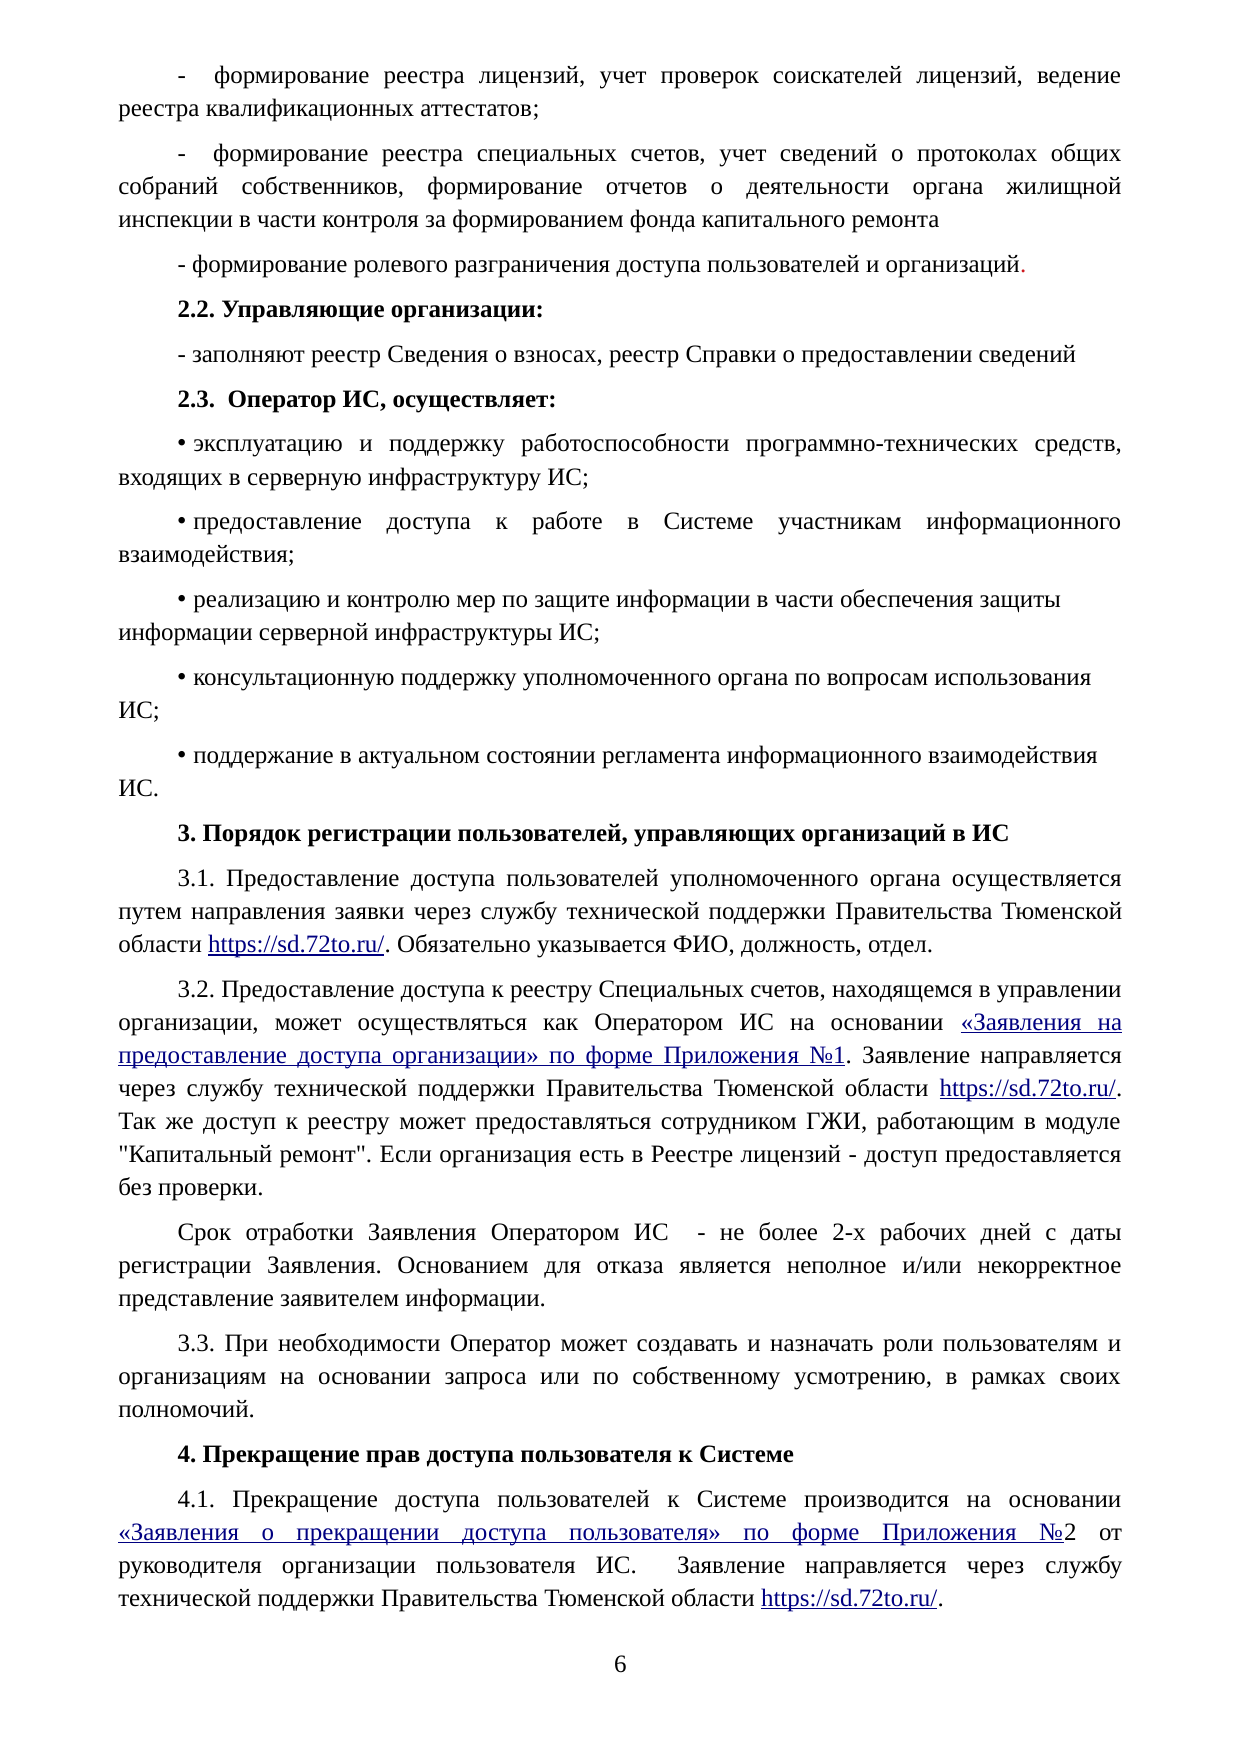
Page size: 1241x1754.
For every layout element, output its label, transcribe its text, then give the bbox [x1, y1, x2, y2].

text - заполняют реестр Сведения о взносах, реестр Справки о предоставлении сведений [118, 339, 1122, 367]
list эксплуатацию и поддержку работоспособности программно-технических средств, входящих в серверную инфраструктуру ИС; [118, 428, 1122, 490]
text 4.1. Прекращение доступа пользователей к Системе производится на основании «Заявления о прекращении доступа пользователя» по форме Приложения №2 от руководителя организации пользователя ИС. Заявление направляется через службу технической поддержки Правительства Тюменской области https://sd.72to.ru/. [118, 1484, 1122, 1612]
list предоставление доступа к работе в Системе участникам информационного взаимодействия; [118, 506, 1122, 568]
text 3.2. Предоставление доступа к реестру Специальных счетов, находящемся в управлении организации, может осуществляться как Оператором ИС на основании «Заявления на предоставление доступа организации» по форме Приложения №1. Заявление направляется через службу технической поддержки Правительства Тюменской области https://sd.72to.ru/. Так же доступ к реестру может предоставляться сотрудником ГЖИ, работающим в модуле "Капитальный ремонт". Если организация есть в Реестре лицензий - доступ предоставляется без проверки. [118, 974, 1122, 1201]
text 2.2. Управляющие организации: [118, 294, 1122, 323]
text - формирование ролевого разграничения доступа пользователей и организаций. [118, 249, 1122, 278]
text 3.3. При необходимости Оператор может создавать и назначать роли пользователям и организациям на основании запроса или по собственному усмотрению, в рамках своих полномочий. [118, 1328, 1122, 1423]
subtitle 4. Прекращение прав доступа пользователя к Системе [118, 1439, 1122, 1468]
text 2.3. Оператор ИС, осуществляет: [118, 384, 1122, 412]
text - формирование реестра лицензий, учет проверок соискателей лицензий, ведение реестра квалификационных аттестатов; [118, 60, 1122, 122]
subtitle 3. Порядок регистрации пользователей, управляющих организаций в ИС [118, 818, 1122, 847]
list поддержание в актуальном состоянии регламента информационного взаимодействия ИС. [118, 740, 1122, 802]
text Срок отработки Заявления Оператором ИС - не более 2-х рабочих дней с даты регистрации Заявления. Основанием для отказа является неполное и/или некорректное представление заявителем информации. [118, 1217, 1122, 1312]
text - формирование реестра специальных счетов, учет сведений о протоколах общих собраний собственников, формирование отчетов о деятельности органа жилищной инспекции в части контроля за формированием фонда капитального ремонта [118, 138, 1122, 233]
list реализацию и контролю мер по защите информации в части обеспечения защиты информации серверной инфраструктуры ИС; [118, 584, 1122, 646]
list консультационную поддержку уполномоченного органа по вопросам использования ИС; [118, 662, 1122, 724]
subtitle 3.1. Предоставление доступа пользователей уполномоченного органа осуществляется путем направления заявки через службу технической поддержки Правительства Тюменской области https://sd.72to.ru/. Обязательно указывается ФИО, должность, отдел. [118, 863, 1122, 958]
